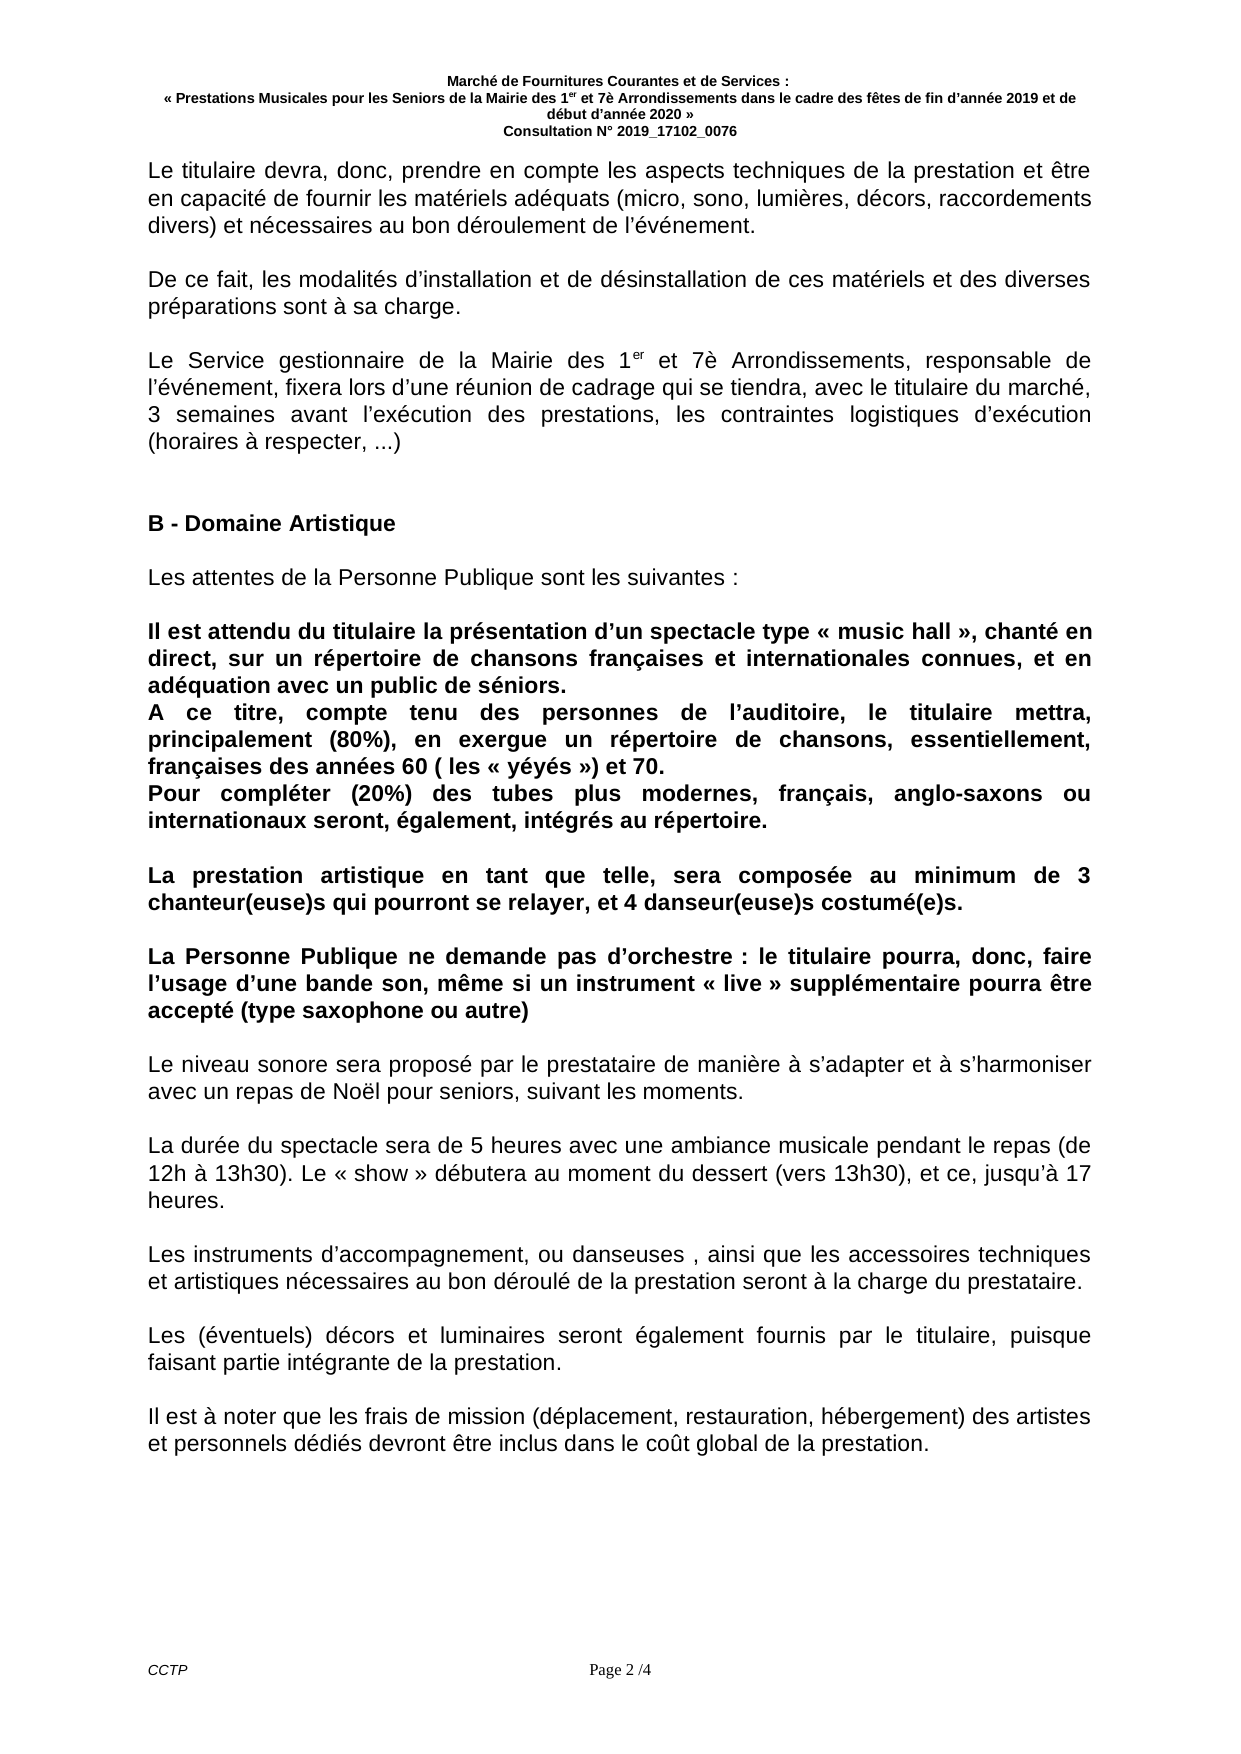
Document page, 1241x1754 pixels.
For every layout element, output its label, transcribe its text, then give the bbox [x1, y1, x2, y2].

text Pour compléter (20%) des tubes plus modernes, français, anglo-saxons ou internationaux seront, également, intégrés au répertoire. [148, 780, 1093, 834]
text B - Domaine Artistique [148, 509, 1093, 536]
text Le Service gestionnaire de la Mairie des 1er et 7è Arrondissements, responsable de l’événement, fixera lors d’une réunion de cadrage qui se tiendra, avec le titulaire du marché, 3 semaines avant l’exécution des prestations, les contraintes logistiques d’exécution (horaires à respecter, ...) [148, 346, 1093, 455]
text Il est à noter que les frais de mission (déplacement, restauration, hébergement) des artistes et personnels dédiés devront être inclus dans le coût global de la prestation. [148, 1403, 1093, 1457]
text De ce fait, les modalités d’installation et de désinstallation de ces matériels et des diverses préparations sont à sa charge. [148, 265, 1093, 319]
text Les (éventuels) décors et luminaires seront également fournis par le titulaire, puisque faisant partie intégrante de la prestation. [148, 1321, 1093, 1376]
text Il est attendu du titulaire la présentation d’un spectacle type « music hall », chanté en direct, sur un répertoire de chansons françaises et internationales connues, et en adéquation avec un public de séniors. [148, 617, 1093, 698]
text Les attentes de la Personne Publique sont les suivantes : [148, 563, 1093, 590]
text La prestation artistique en tant que telle, sera composée au minimum de 3 chanteur(euse)s qui pourront se relayer, et 4 danseur(euse)s costumé(e)s. [148, 861, 1093, 915]
text A ce titre, compte tenu des personnes de l’auditoire, le titulaire mettra, principalement (80%), en exergue un répertoire de chansons, essentiellement, françaises des années 60 ( les « yéyés ») et 70. [148, 698, 1093, 780]
text La durée du spectacle sera de 5 heures avec une ambiance musicale pendant le repas (de 12h à 13h30). Le « show » débutera au moment du dessert (vers 13h30), et ce, jusqu’à 17 heures. [148, 1132, 1093, 1213]
text Le niveau sonore sera proposé par le prestataire de manière à s’adapter et à s’harmoniser avec un repas de Noël pour seniors, suivant les moments. [148, 1051, 1093, 1105]
text Les instruments d’accompagnement, ou danseuses , ainsi que les accessoires techniques et artistiques nécessaires au bon déroulé de la prestation seront à la charge du prestataire. [148, 1240, 1093, 1294]
text Le titulaire devra, donc, prendre en compte les aspects techniques de la prestation et être en capacité de fournir les matériels adéquats (micro, sono, lumières, décors, raccordements divers) et nécessaires au bon déroulement de l’événement. [148, 157, 1093, 238]
text La Personne Publique ne demande pas d’orchestre : le titulaire pourra, donc, faire l’usage d’une bande son, même si un instrument « live » supplémentaire pourra être accepté (type saxophone ou autre) [148, 942, 1093, 1023]
